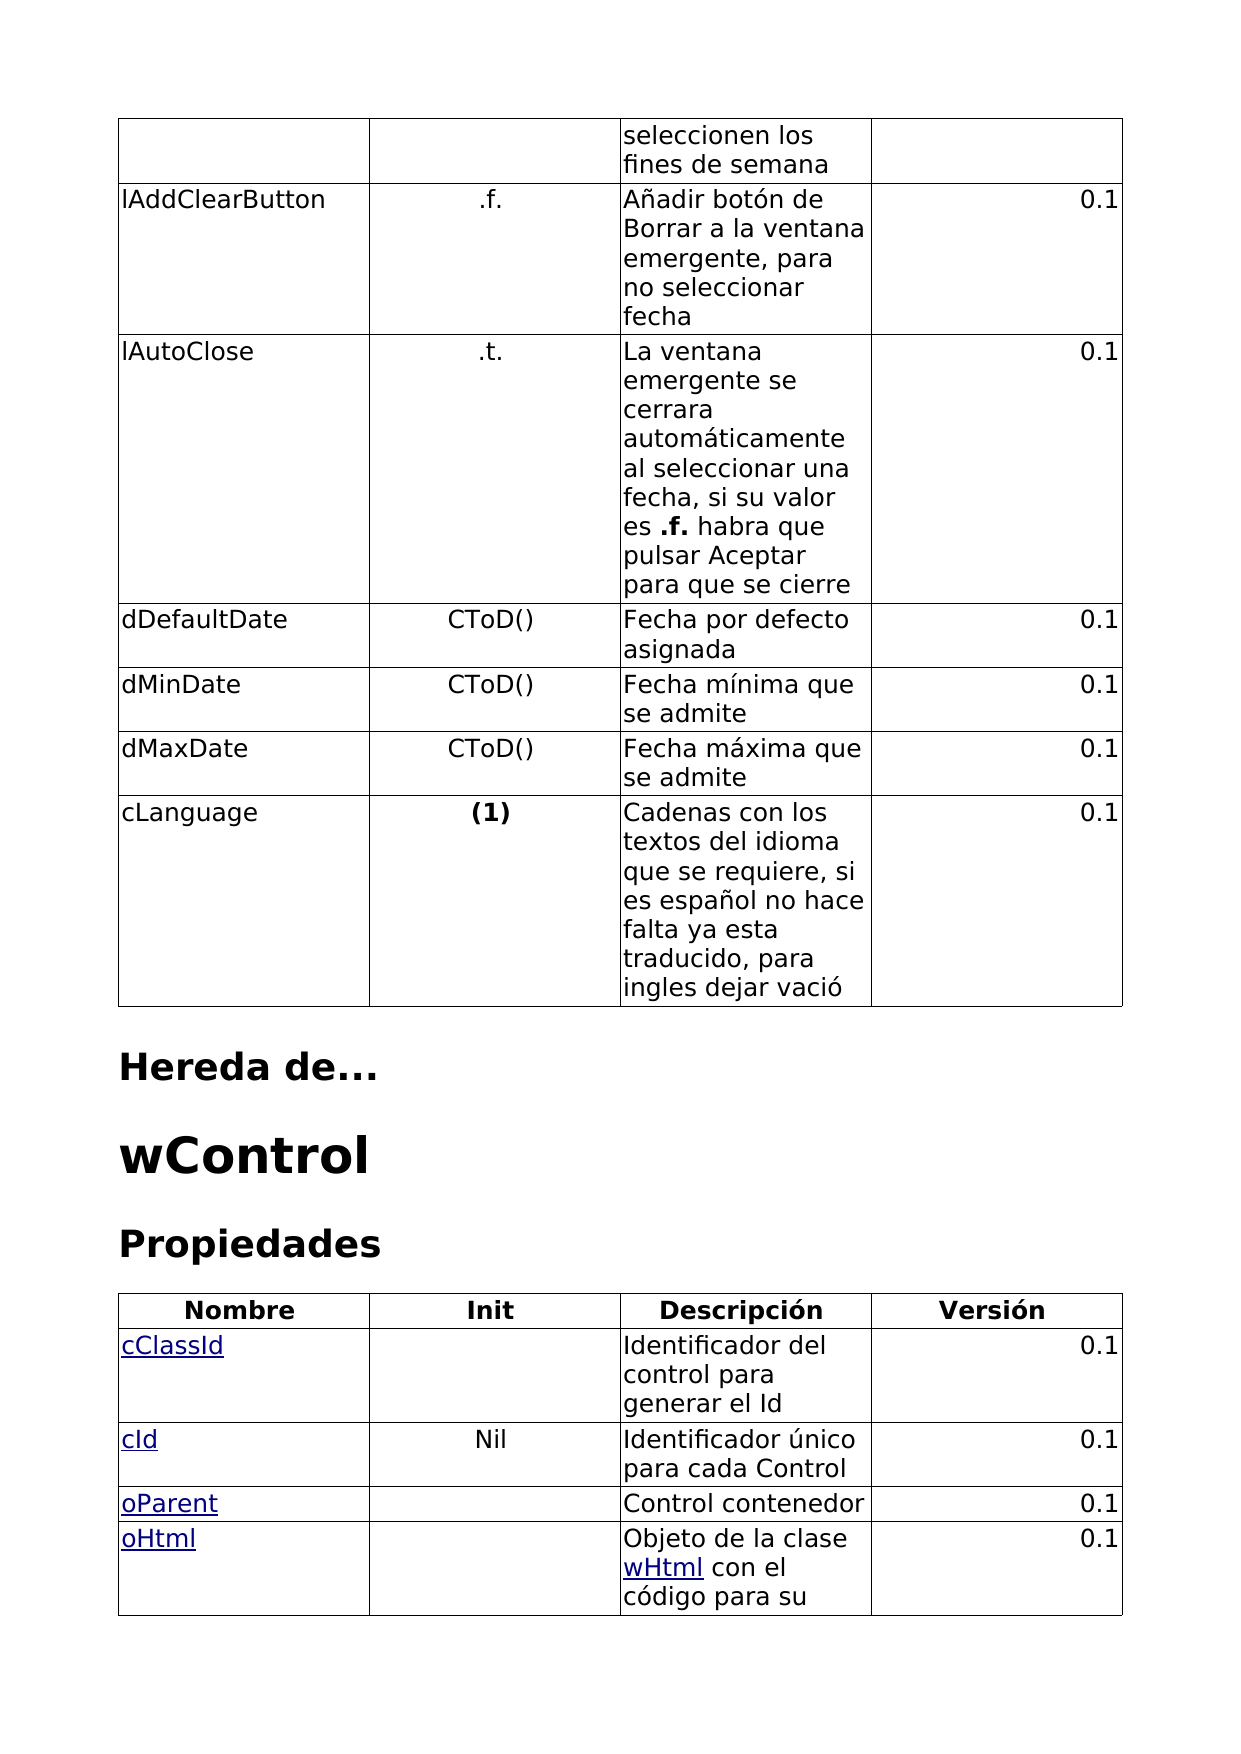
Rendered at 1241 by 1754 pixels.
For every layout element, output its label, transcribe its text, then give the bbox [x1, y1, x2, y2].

table_cell lAutoClose [119, 335, 369, 603]
table_header Nombre [119, 1294, 369, 1328]
table_cell [370, 1487, 620, 1521]
subtitle Propiedades [118, 1222, 1122, 1266]
table_cell 0.1 [872, 335, 1122, 603]
table_cell Fecha por defecto asignada [621, 604, 871, 667]
table_header Versión [872, 1294, 1122, 1328]
table_cell [119, 119, 369, 182]
table_cell Nil [370, 1423, 620, 1486]
table_cell 0.1 [872, 668, 1122, 731]
table_cell 0.1 [872, 1329, 1122, 1422]
table_cell Identificador único para cada Control [621, 1423, 871, 1486]
table_cell (1) [370, 796, 620, 1006]
table_cell dMinDate [119, 668, 369, 731]
table_cell [370, 1329, 620, 1422]
table_cell Control contenedor [621, 1487, 871, 1521]
table_cell 0.1 [872, 1423, 1122, 1486]
table_header Descripción [621, 1294, 871, 1328]
table_cell oParent [119, 1487, 369, 1521]
table_cell [370, 1522, 620, 1614]
table_cell lAddClearButton [119, 184, 369, 334]
table_cell 0.1 [872, 796, 1122, 1006]
table_cell .f. [370, 184, 620, 334]
table_cell Añadir botón de Borrar a la ventana emergente, para no seleccionar fecha [621, 184, 871, 334]
table_cell [872, 119, 1122, 182]
table_cell Fecha mínima que se admite [621, 668, 871, 731]
table_cell 0.1 [872, 604, 1122, 667]
subtitle Hereda de... [118, 1045, 1122, 1089]
table_cell Identificador del control para generar el Id [621, 1329, 871, 1422]
table_header Init [370, 1294, 620, 1328]
table_cell 0.1 [872, 1522, 1122, 1614]
table_cell [370, 119, 620, 182]
table_cell Objeto de la clase wHtml con el código para su [621, 1522, 871, 1614]
table_cell cLanguage [119, 796, 369, 1006]
table_cell .t. [370, 335, 620, 603]
table_cell seleccionen los fines de semana [621, 119, 871, 182]
table_cell cId [119, 1423, 369, 1486]
table_cell dMaxDate [119, 732, 369, 795]
table_cell Fecha máxima que se admite [621, 732, 871, 795]
table_cell dDefaultDate [119, 604, 369, 667]
table_cell CToD() [370, 732, 620, 795]
table_cell 0.1 [872, 1487, 1122, 1521]
table_cell CToD() [370, 604, 620, 667]
table_cell 0.1 [872, 184, 1122, 334]
table_cell Cadenas con los textos del idioma que se requiere, si es español no hace falta ya esta traducido, para ingles dejar vació [621, 796, 871, 1006]
table_cell 0.1 [872, 732, 1122, 795]
table_cell cClassId [119, 1329, 369, 1422]
table_cell CToD() [370, 668, 620, 731]
table_cell oHtml [119, 1522, 369, 1614]
subtitle wControl [118, 1127, 1122, 1185]
table_cell La ventana emergente se cerrara automáticamente al seleccionar una fecha, si su valor es .f. habra que pulsar Aceptar para que se cierre [621, 335, 871, 603]
